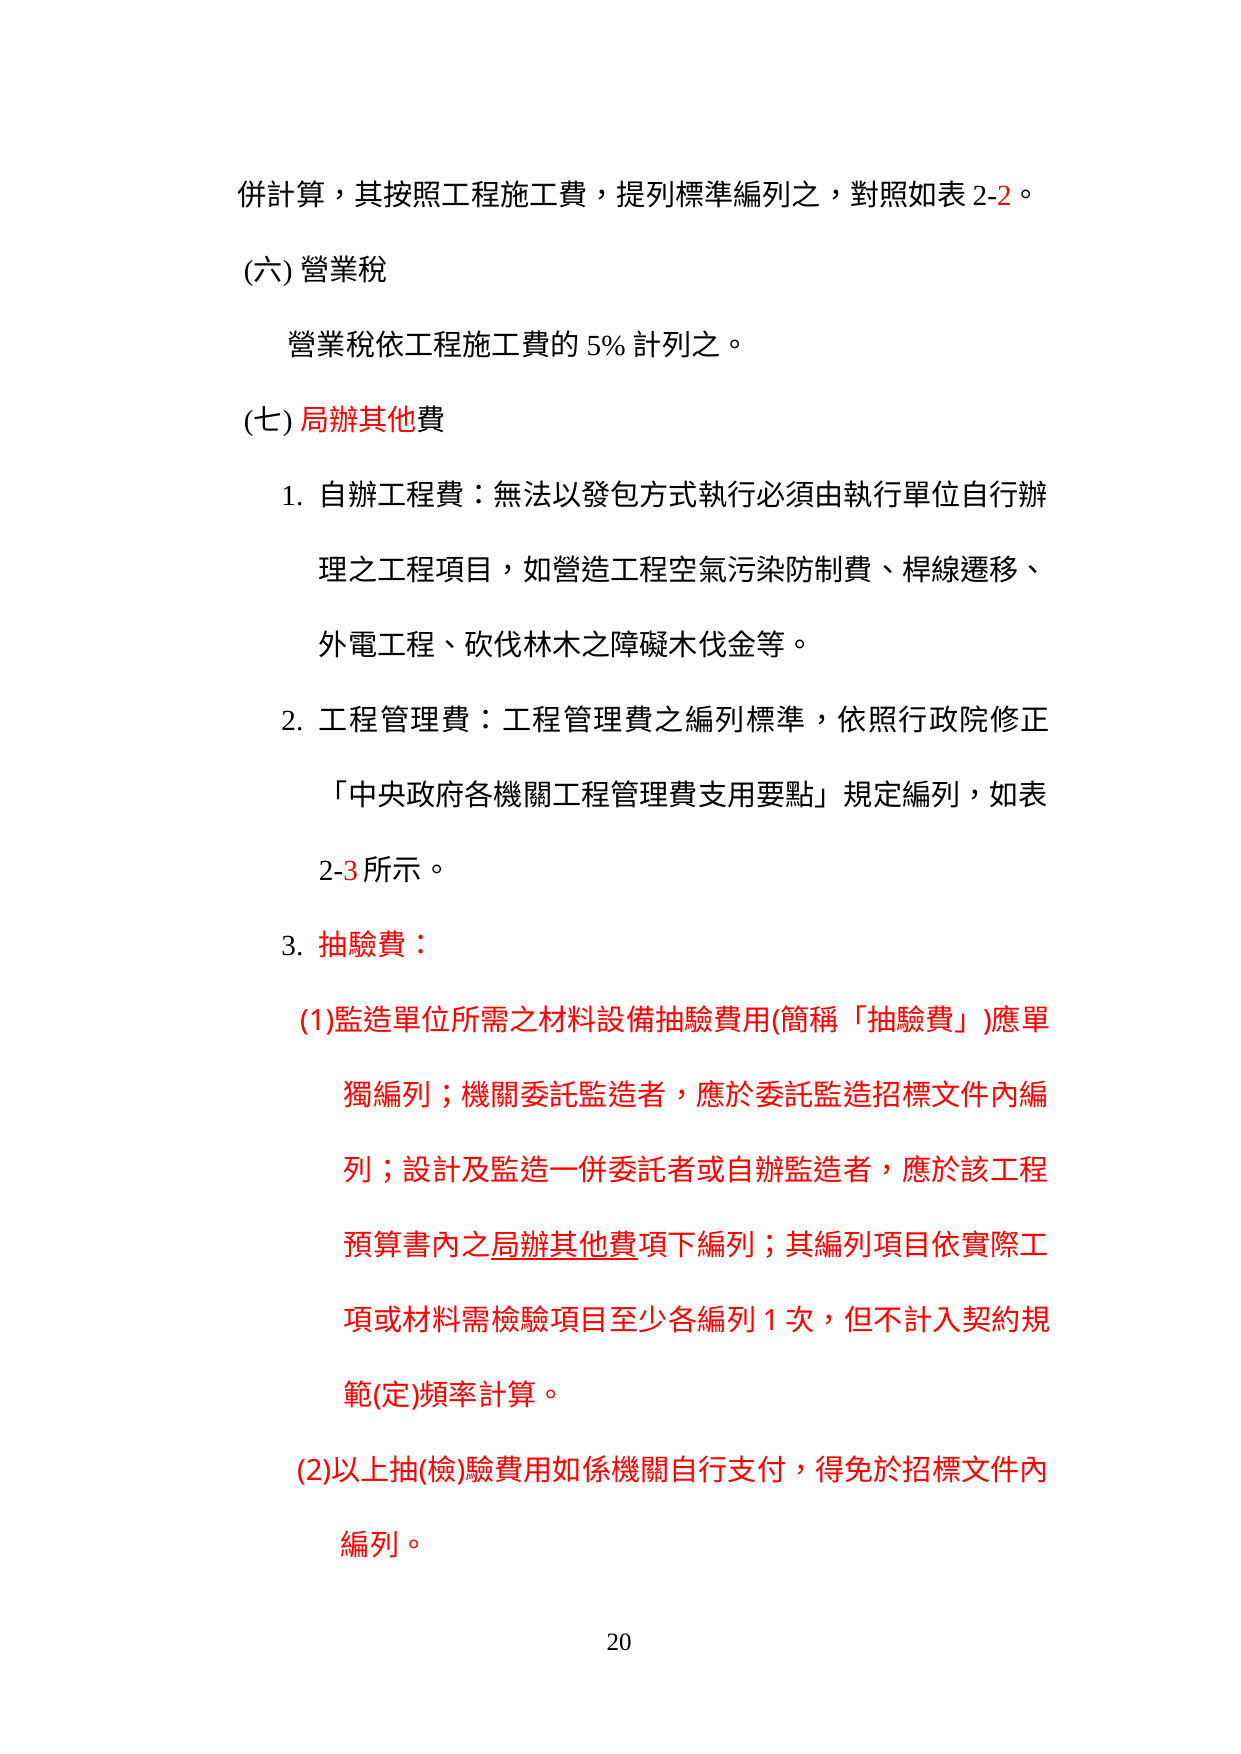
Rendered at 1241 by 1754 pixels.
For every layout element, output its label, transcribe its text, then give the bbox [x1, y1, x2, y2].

list 工程管理費：工程管理費之編列標準，依照行政院修正「中央政府各機關工程管理費支用要點」規定編列，如表2-3所示。 [281, 680, 1050, 905]
text 併計算，其按照工程施工費，提列標準編列之，對照如表2-2。 [237, 155, 1050, 230]
text (1)監造單位所需之材料設備抽驗費用(簡稱「抽驗費」)應單獨編列；機關委託監造者，應於委託監造招標文件內編列；設計及監造一併委託者或自辦監造者，應於該工程預算書內之局辦其他費項下編列；其編列項目依實際工項或材料需檢驗項目至少各編列1次，但不計入契約規範(定)頻率計算。 [300, 980, 1050, 1430]
list 自辦工程費：無法以發包方式執行必須由執行單位自行辦理之工程項目，如營造工程空氣污染防制費、桿線遷移、外電工程、砍伐林木之障礙木伐金等。 [281, 455, 1050, 680]
list 抽驗費： [281, 905, 1050, 980]
text (2)以上抽(檢)驗費用如係機關自行支付，得免於招標文件內編列。 [297, 1430, 1050, 1580]
list 局辦其他費 [244, 380, 1050, 455]
list 營業稅 [244, 230, 1050, 305]
text 營業稅依工程施工費的 5% 計列之。 [237, 305, 1050, 380]
